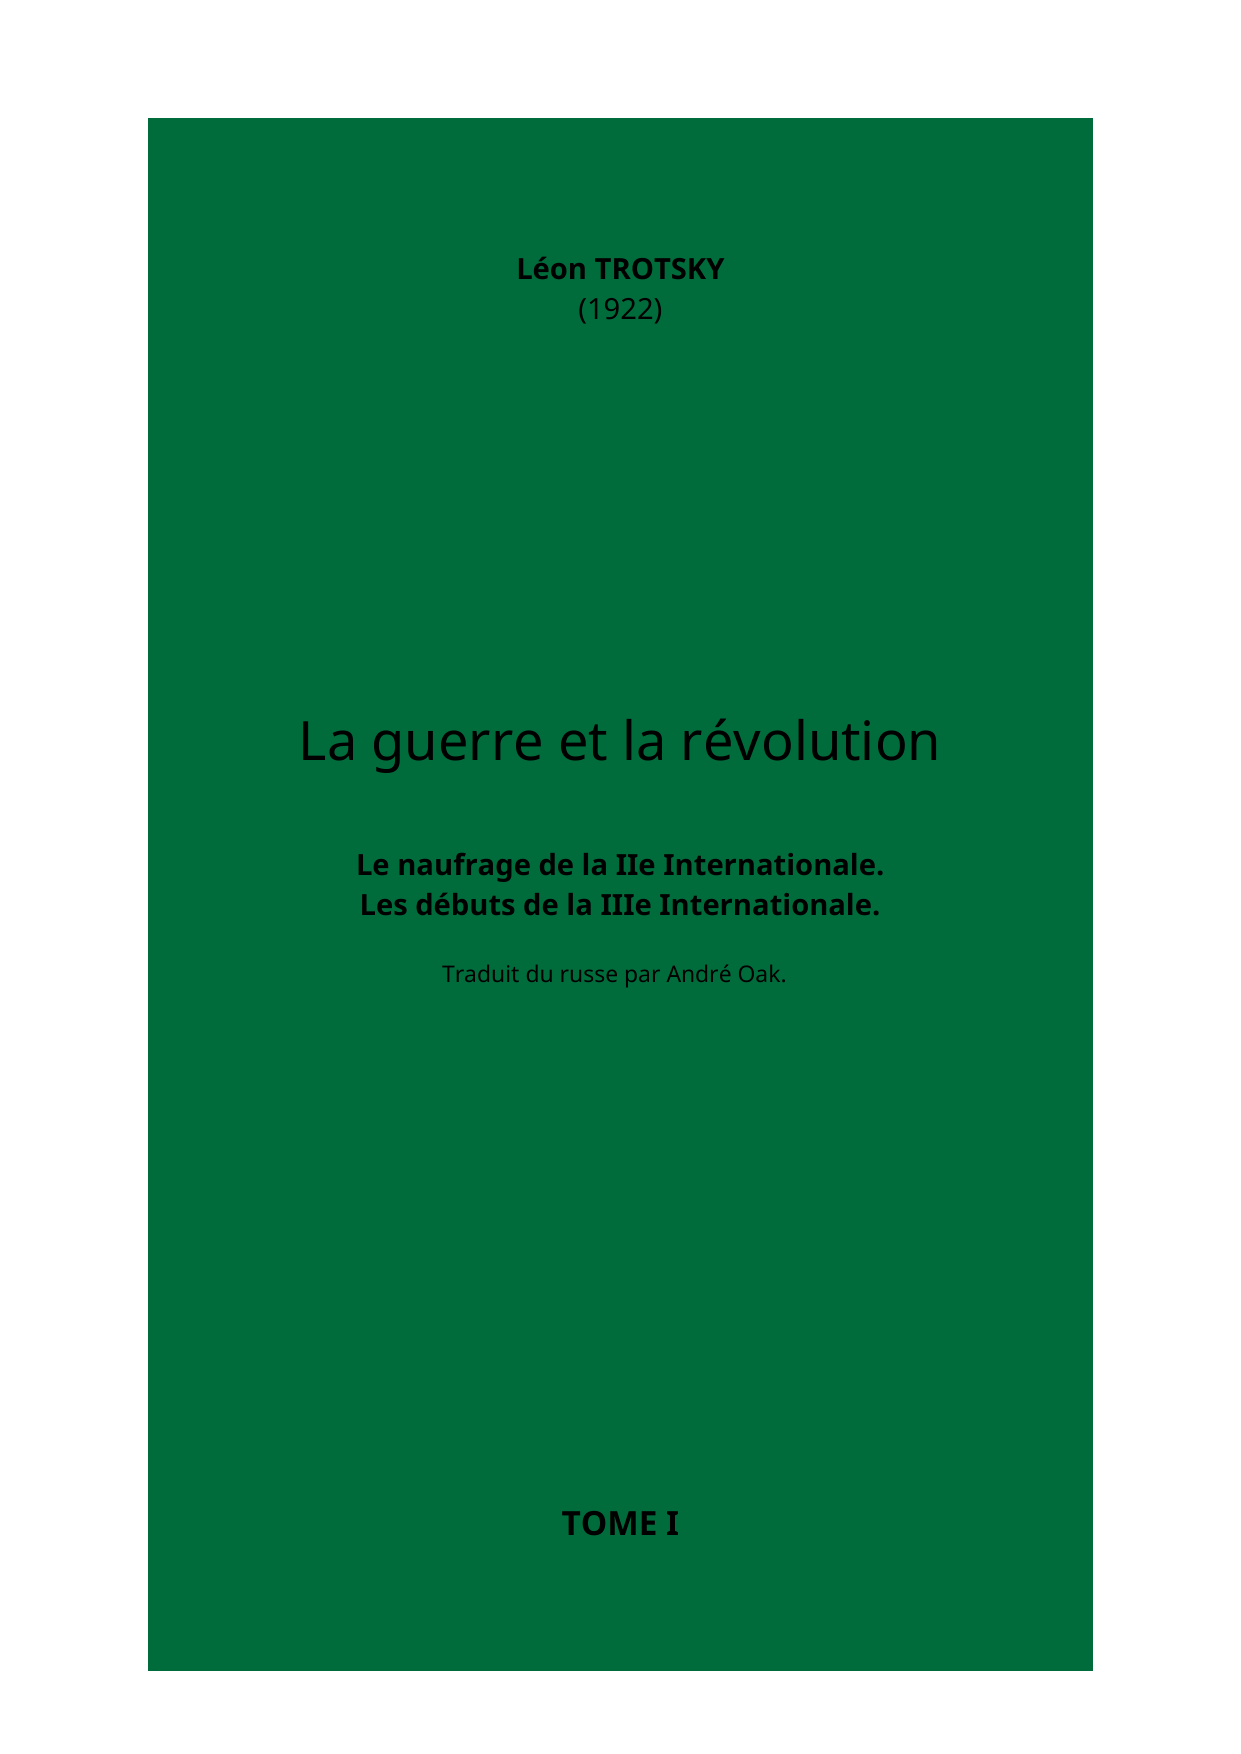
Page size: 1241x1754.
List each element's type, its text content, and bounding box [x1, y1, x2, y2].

table_header Léon TROTSKY (1922) La guerre et la révolution Le naufrage de la IIe Internationale. Les débuts de la IIIe Internationale. Traduit du russe par André Oak. TOME I [148, 118, 1093, 1671]
